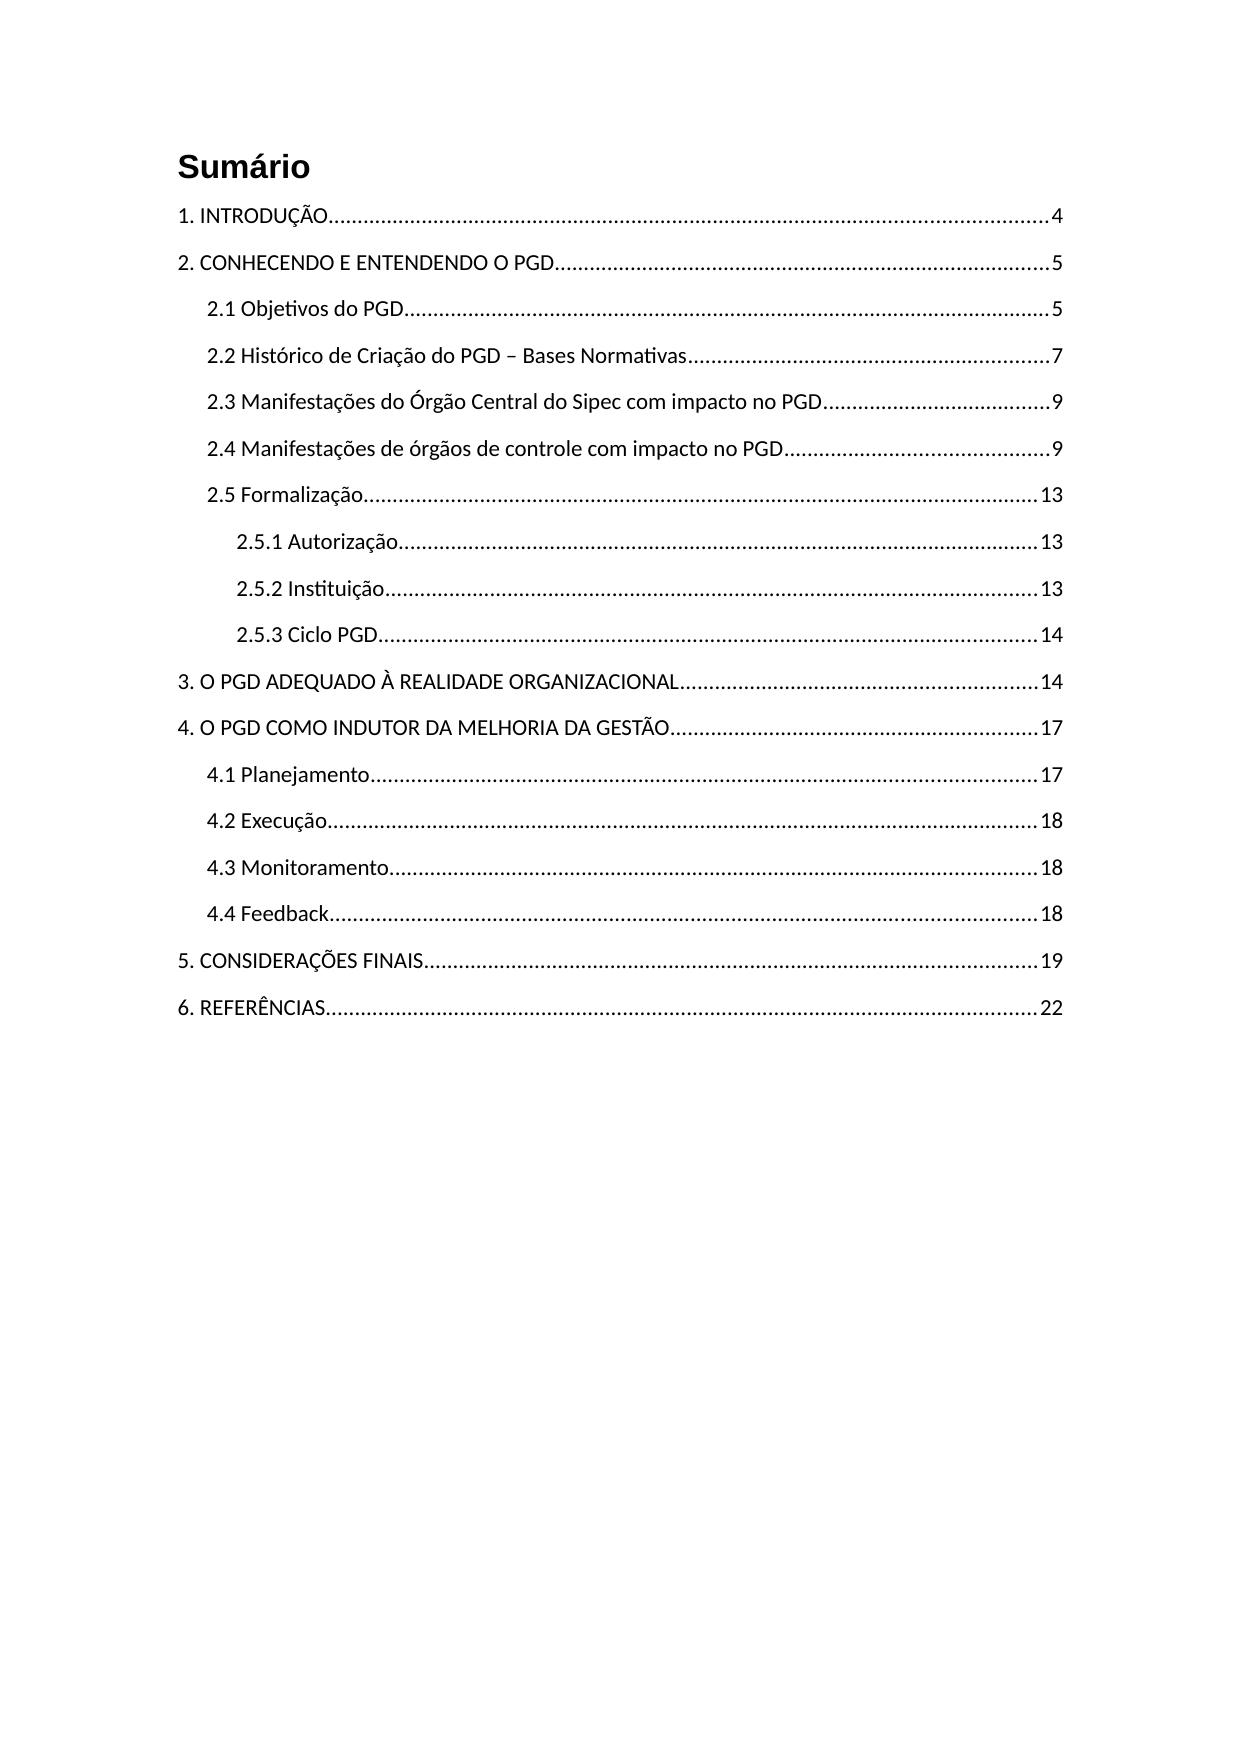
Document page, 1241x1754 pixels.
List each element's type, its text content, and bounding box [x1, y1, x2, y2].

text 3. O PGD ADEQUADO À REALIDADE ORGANIZACIONAL 14 [177, 667, 1063, 695]
text 5. CONSIDERAÇÕES FINAIS 19 [177, 946, 1063, 974]
text 2.5 Formalização 13 [207, 481, 1063, 508]
text 6. REFERÊNCIAS 22 [177, 993, 1063, 1021]
text 2.3 Manifestações do Órgão Central do Sipec com impacto no PGD 9 [207, 387, 1063, 415]
subtitle Sumário [177, 148, 1063, 186]
text 2.5.3 Ciclo PGD 14 [236, 620, 1063, 648]
text 2.4 Manifestações de órgãos de controle com impacto no PGD 9 [207, 434, 1063, 462]
text 2.5.1 Autorização 13 [236, 527, 1063, 555]
text 2.5.2 Instituição 13 [236, 574, 1063, 602]
text 2.1 Objetivos do PGD 5 [207, 294, 1063, 322]
text 4.3 Monitoramento 18 [207, 853, 1063, 881]
text 2. CONHECENDO E ENTENDENDO O PGD 5 [177, 248, 1063, 276]
text 4.1 Planejamento 17 [207, 760, 1063, 788]
text 4.2 Execução 18 [207, 806, 1063, 834]
text 4. O PGD COMO INDUTOR DA MELHORIA DA GESTÃO 17 [177, 713, 1063, 741]
text 4.4 Feedback 18 [207, 899, 1063, 928]
text 2.2 Histórico de Criação do PGD – Bases Normativas 7 [207, 341, 1063, 369]
text 1. INTRODUÇÃO 4 [177, 201, 1063, 229]
